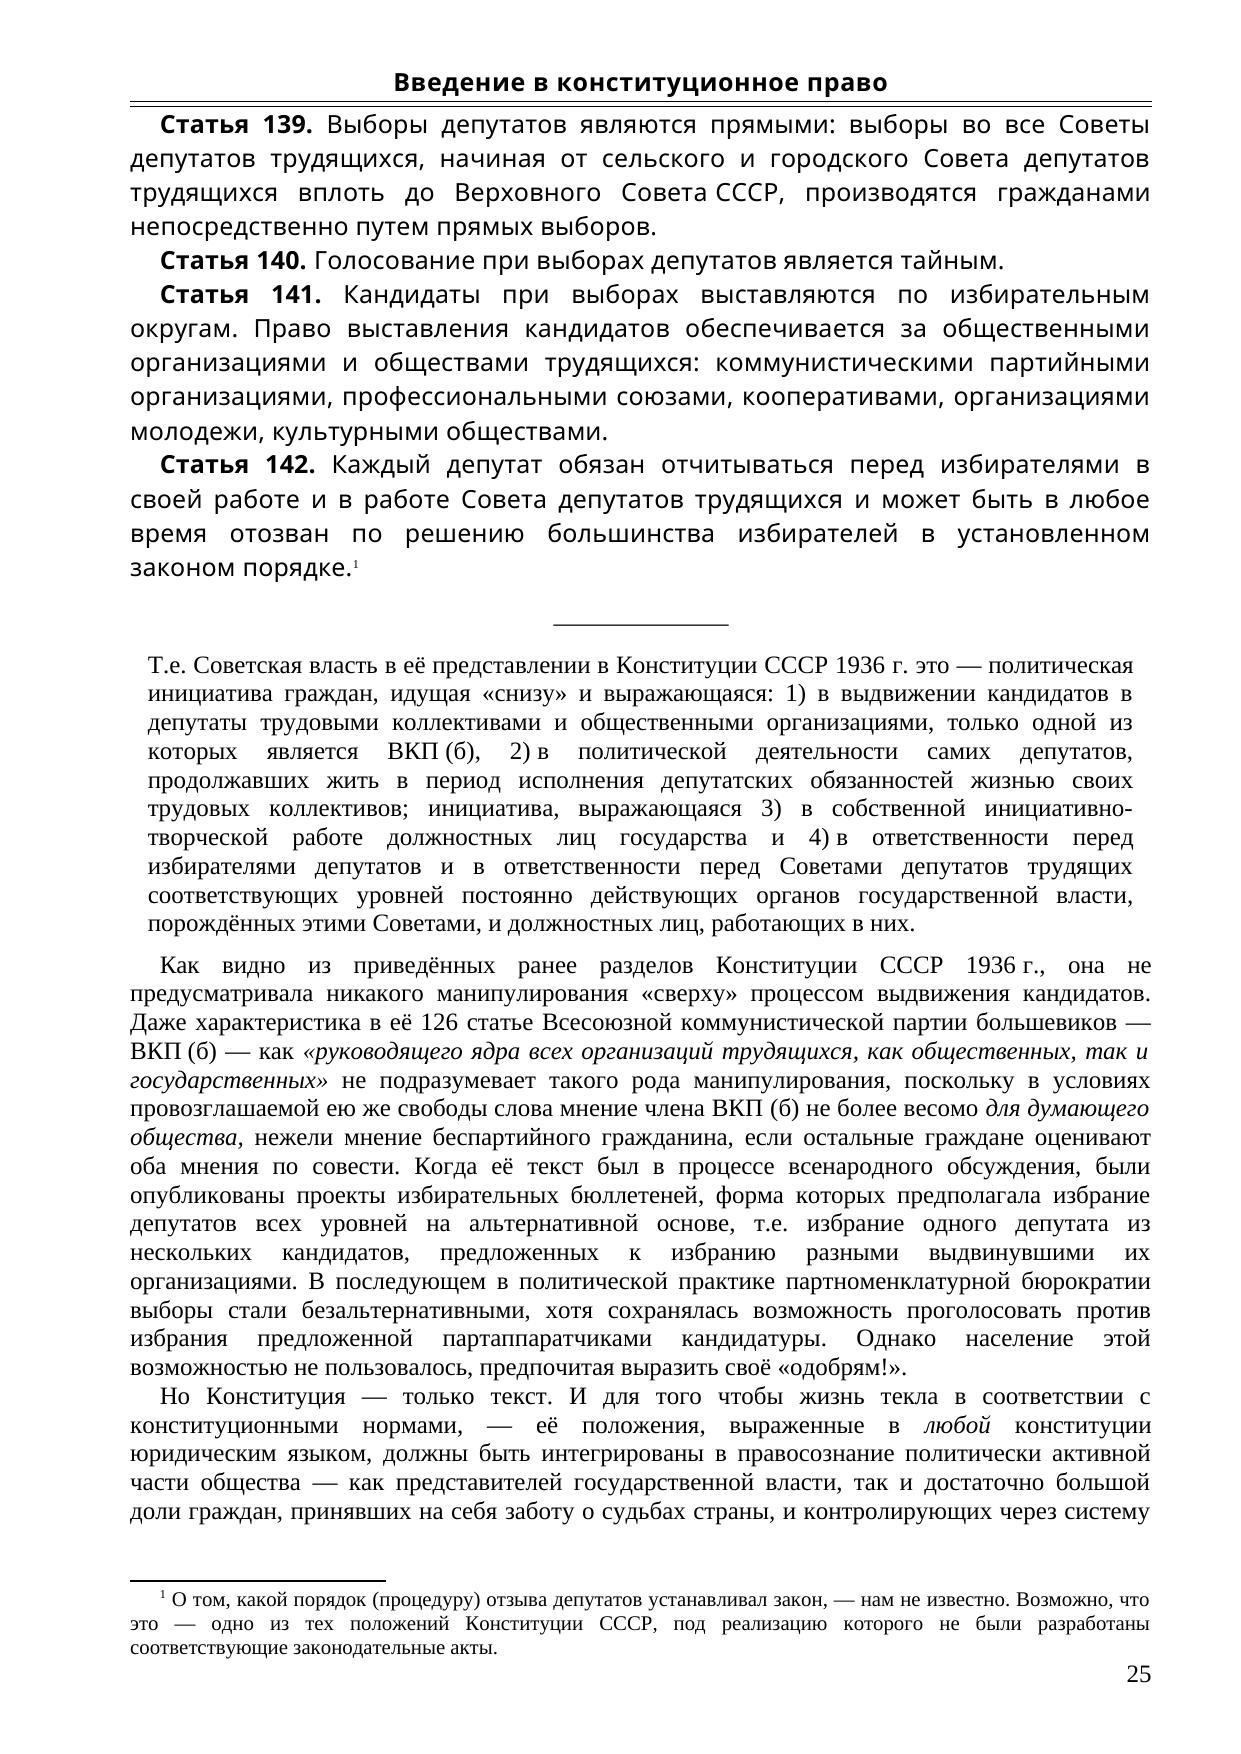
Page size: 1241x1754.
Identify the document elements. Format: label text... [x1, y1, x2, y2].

text ——————— [130, 608, 1152, 637]
text Статья 139. Выборы депутатов являются прямыми: выборы во все Советы депутатов трудящихся, начиная от сельского и городского Совета депутатов трудящихся вплоть до Верховного Совета СССР, производятся гражданами непосредственно путем прямых выборов. [130, 107, 1152, 243]
text Статья 142. Каждый депутат обязан отчитываться перед избирателями в своей работе и в работе Совета депутатов трудящихся и может быть в любое время отозван по решению большинства избирателей в установленном законом порядке. [130, 447, 1152, 583]
text Как видно из приведённых ранее разделов Конституции СССР 1936 г., она не предусматривала никакого манипулирования «сверху» процессом выдвижения кандидатов. Даже характеристика в её 126 статье Всесоюзной коммунистической партии большевиков — ВКП (б) — как «руководящего ядра всех организаций трудящихся, как общественных, так и государственных» не подразумевает такого рода манипулирования, поскольку в условиях провозглашаемой ею же свободы слова мнение члена ВКП (б) не более весомо для думающего общества, нежели мнение беспартийного гражданина, если остальные граждане оценивают оба мнения по совести. Когда её текст был в процессе всенародного обсуждения, были опубликованы проекты избирательных бюллетеней, форма которых предполагала избрание депутатов всех уровней на альтернативной основе, т.е. избрание одного депутата из нескольких кандидатов, предложенных к избранию разными выдвинувшими их организациями. В последующем в политической практике партноменклатурной бюрократии выборы стали безальтернативными, хотя сохранялась возможность проголосовать против избрания предложенной партаппаратчиками кандидатуры. Однако население этой возможностью не пользовалось, предпочитая выразить своё «одобрям!». [130, 950, 1152, 1381]
text Статья 140. Голосование при выборах депутатов является тайным. [130, 243, 1152, 277]
text Статья 141. Кандидаты при выборах выставляются по избирательным округам. Право выставления кандидатов обеспечивается за общественными организациями и обществами трудящихся: коммунистическими партийными организациями, профессиональными союзами, кооперативами, организациями молодежи, культурными обществами. [130, 277, 1152, 447]
text О том, какой порядок (процедуру) отзыва депутатов устанавливал закон, — нам не известно. Возможно, что это — одно из тех положений Конституции СССР, под реализацию которого не были разработаны соответствующие законодательные акты. [130, 1587, 1152, 1659]
text Но Конституция — только текст. И для того чтобы жизнь текла в соответствии с конституционными нормами, — её положения, выраженные в любой конституции юридическим языком, должны быть интегрированы в правосознание политически активной части общества — как представителей государственной власти, так и достаточно большой доли граждан, принявших на себя заботу о судьбах страны, и контролирующих через систему [130, 1381, 1152, 1525]
text Т.е. Советская власть в её представлении в Конституции СССР 1936 г. это — политическая инициатива граждан, идущая «снизу» и выражающаяся: 1) в выдвижении кандидатов в депутаты трудовыми коллективами и общественными организациями, только одной из которых является ВКП (б), 2) в политической деятельности самих депутатов, продолжавших жить в период исполнения депутатских обязанностей жизнью своих трудовых коллективов; инициатива, выражающаяся 3) в собственной инициативно-творческой работе должностных лиц государства и 4) в ответственности перед избирателями депутатов и в ответственности перед Советами депутатов трудящих соответствующих уровней постоянно действующих органов государственной власти, порождённых этими Советами, и должностных лиц, работающих в них. [148, 650, 1134, 937]
